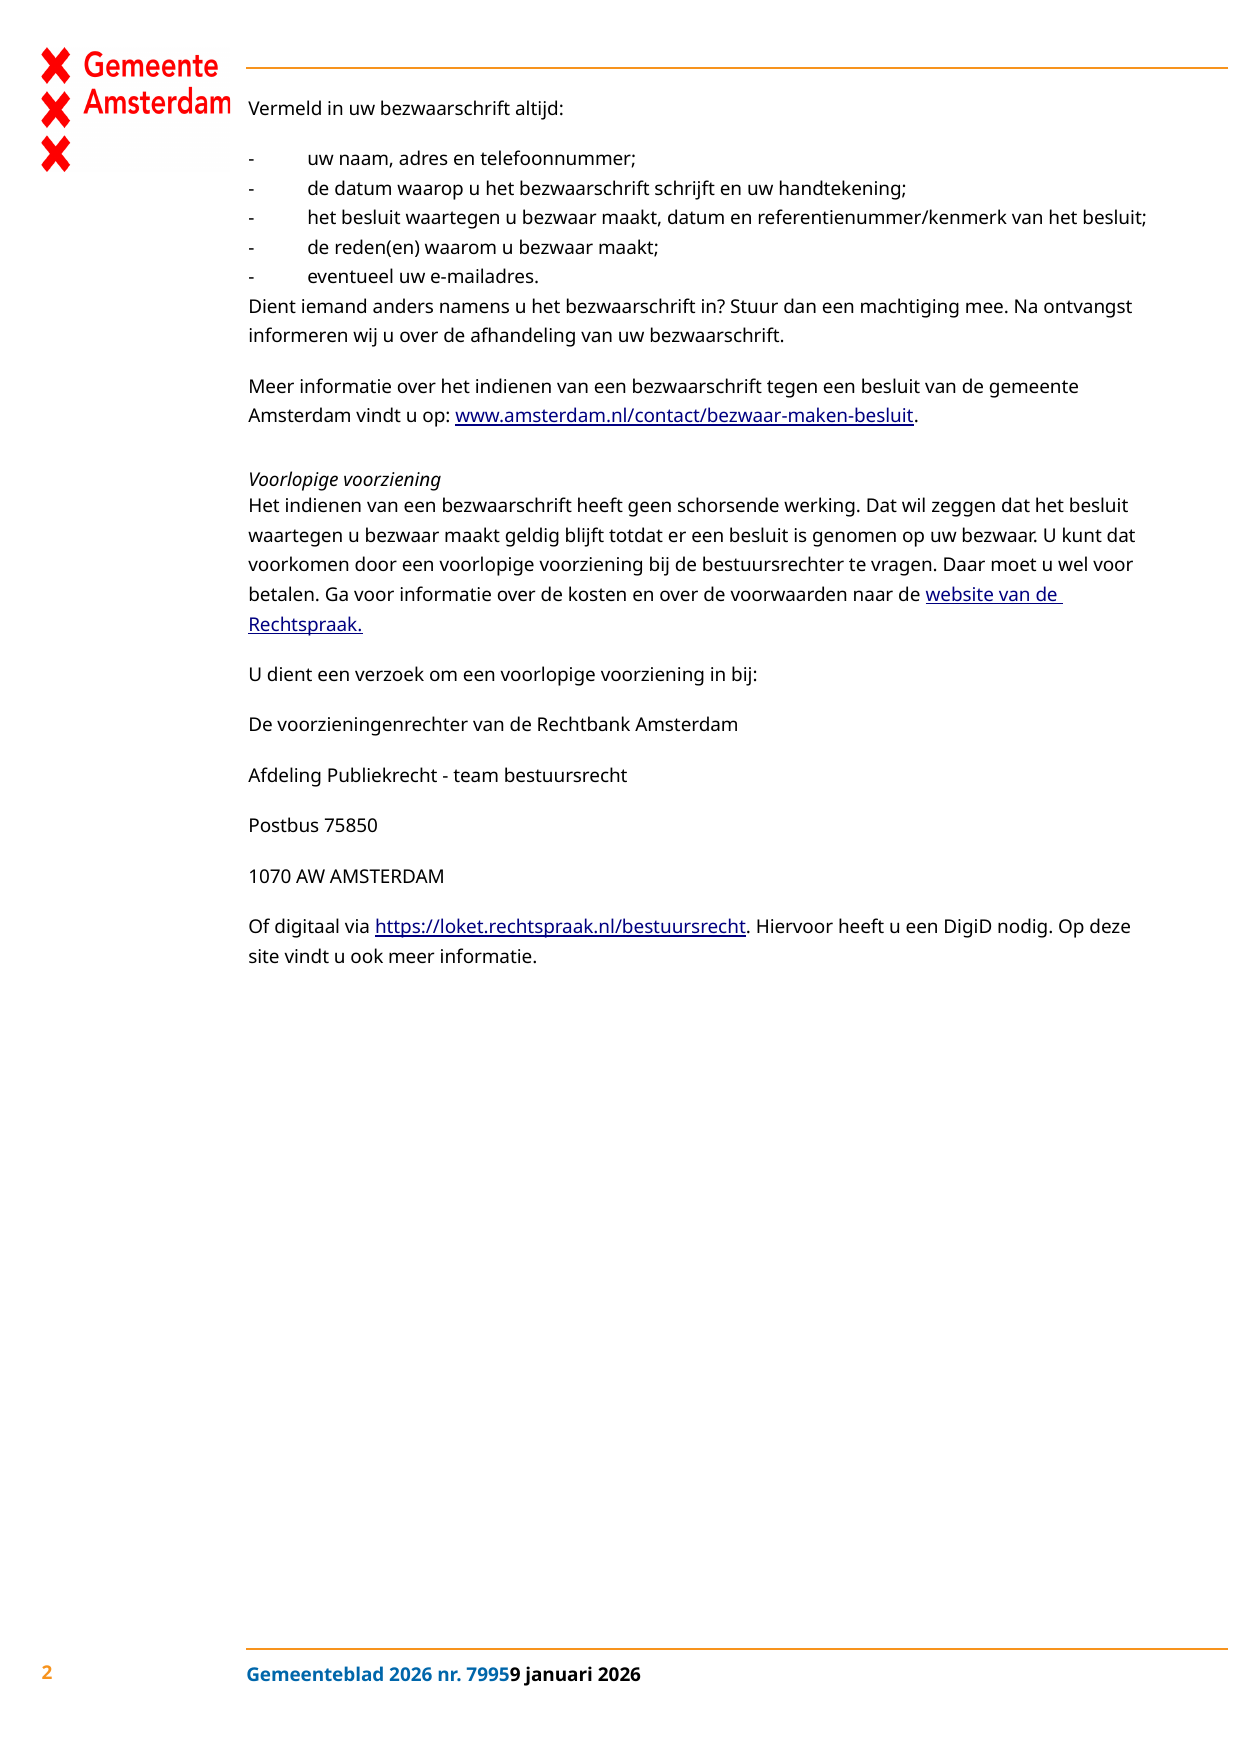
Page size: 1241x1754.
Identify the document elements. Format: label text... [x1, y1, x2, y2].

text Het indienen van een bezwaarschrift heeft geen schorsende werking. Dat wil zeggen dat het besluit waartegen u bezwaar maakt geldig blijft totdat er een besluit is genomen op uw bezwaar. U kunt dat voorkomen door een voorlopige voorziening bij de bestuursrechter te vragen. Daar moet u wel voor betalen. Ga voor informatie over de kosten en over de voorwaarden naar de website van de Rechtspraak. [248, 492, 1152, 636]
text Dient iemand anders namens u het bezwaarschrift in? Stuur dan een machtiging mee. Na ontvangst informeren wij u over de afhandeling van uw bezwaarschrift. [248, 293, 1152, 348]
list de reden(en) waarom u bezwaar maakt; [248, 234, 1152, 260]
text Meer informatie over het indienen van een bezwaarschrift tegen een besluit van de gemeente Amsterdam vindt u op: www.amsterdam.nl/contact/bezwaar-maken-besluit. [248, 373, 1152, 428]
text Postbus 75850 [248, 812, 1152, 838]
text U dient een verzoek om een voorlopige voorziening in bij: [248, 661, 1152, 687]
picture [41, 47, 231, 172]
list de datum waarop u het bezwaarschrift schrijft en uw handtekening; [248, 175, 1152, 201]
text Voorlopige voorziening [248, 467, 1152, 492]
list het besluit waartegen u bezwaar maakt, datum en referentienummer/kenmerk van het besluit; [248, 204, 1152, 230]
list eventueel uw e-mailadres. [248, 263, 1152, 289]
text Vermeld in uw bezwaarschrift altijd: [248, 95, 1152, 121]
list uw naam, adres en telefoonnummer; [248, 145, 1152, 171]
text Afdeling Publiekrecht - team bestuursrecht [248, 762, 1152, 788]
text Of digitaal via https://loket.rechtspraak.nl/bestuursrecht. Hiervoor heeft u een DigiD nodig. Op deze site vindt u ook meer informatie. [248, 913, 1152, 968]
text 1070 AW AMSTERDAM [248, 863, 1152, 888]
text De voorzieningenrechter van de Rechtbank Amsterdam [248, 712, 1152, 737]
